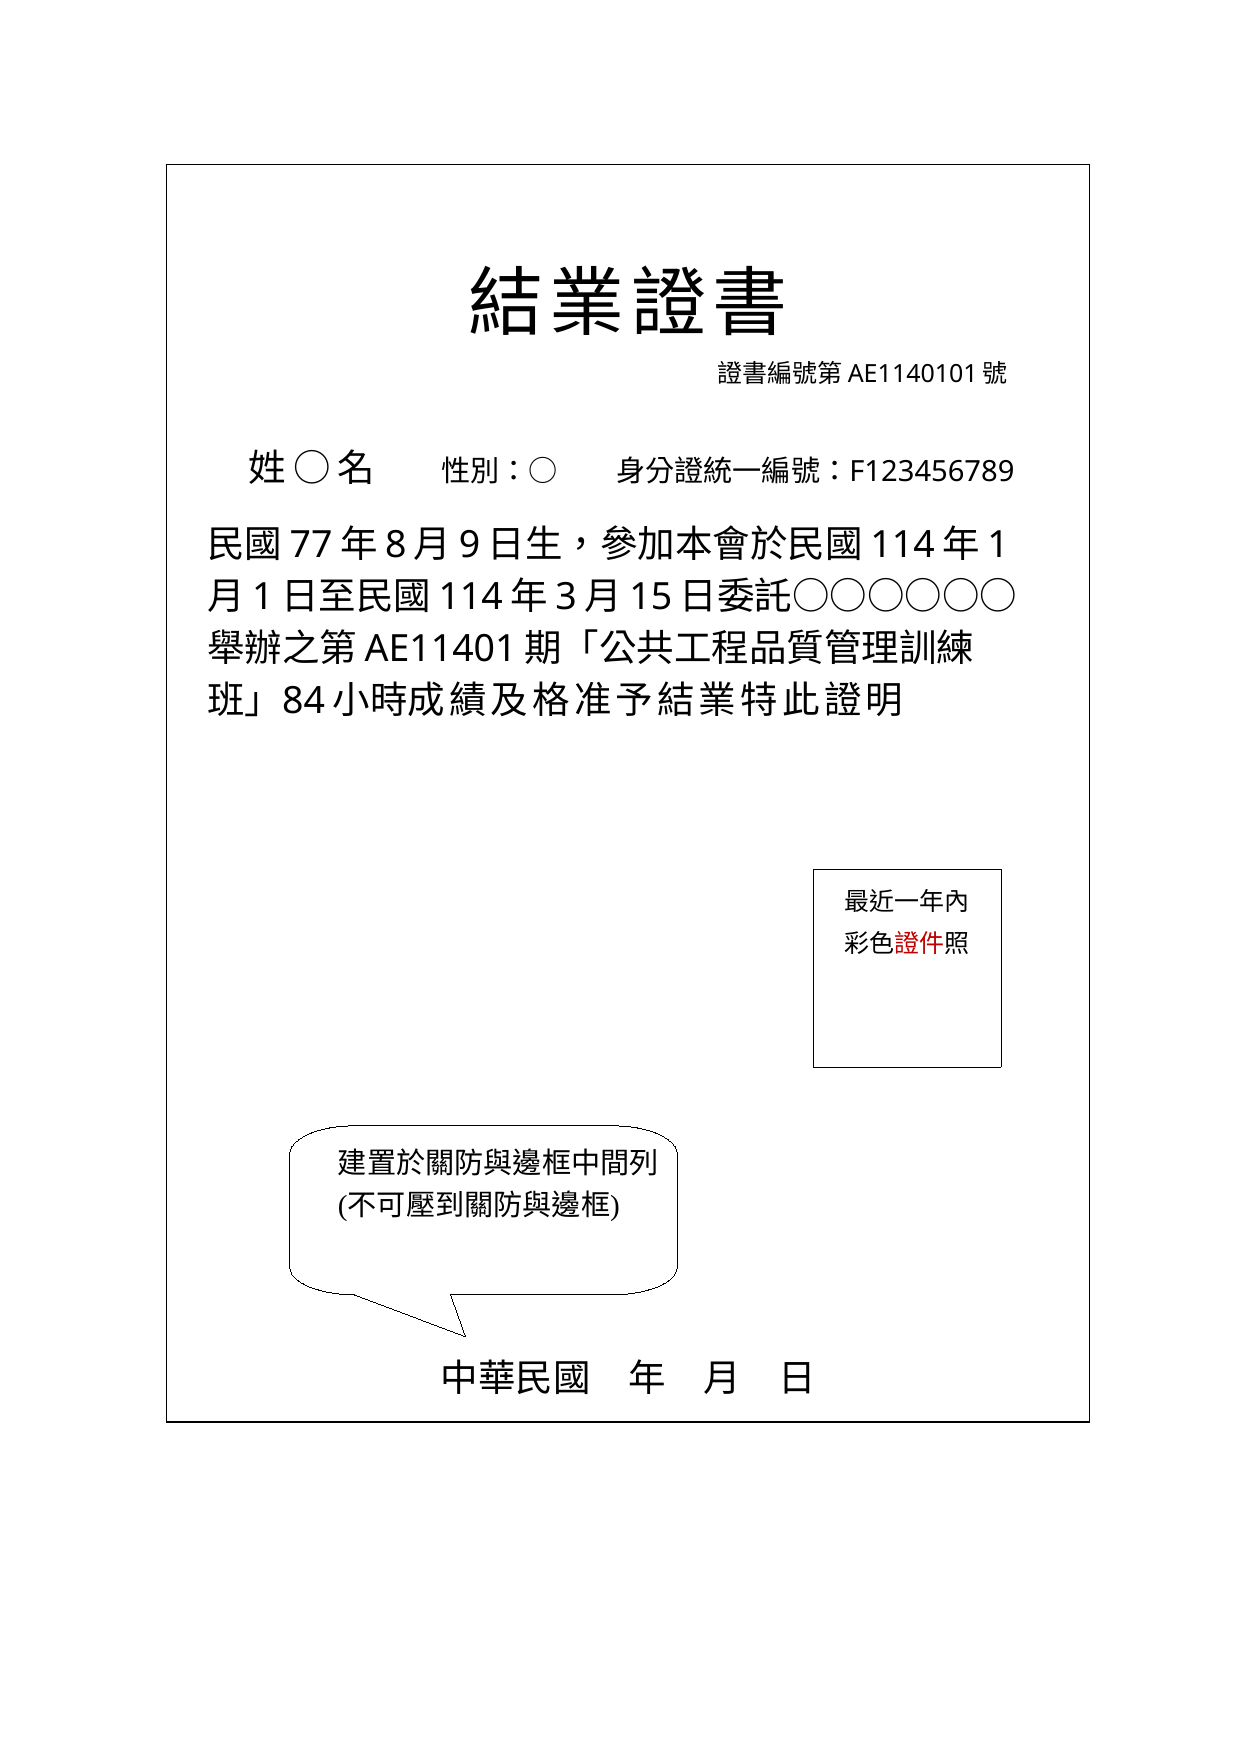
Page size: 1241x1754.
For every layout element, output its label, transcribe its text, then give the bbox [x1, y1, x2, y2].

table_header 結業證書 證書編號第AE1140101號 姓○名 性別：○ 身分證統一編號：F123456789 民國77年8月9日生，參加本會於民國114年1月1日至民國114年3月15日委託○○○○○○舉辦之第AE11401期「公共工程品質管理訓練班」84小時成績及格准予結業特此證明 中華民國 年 月 日 [167, 165, 1089, 1421]
